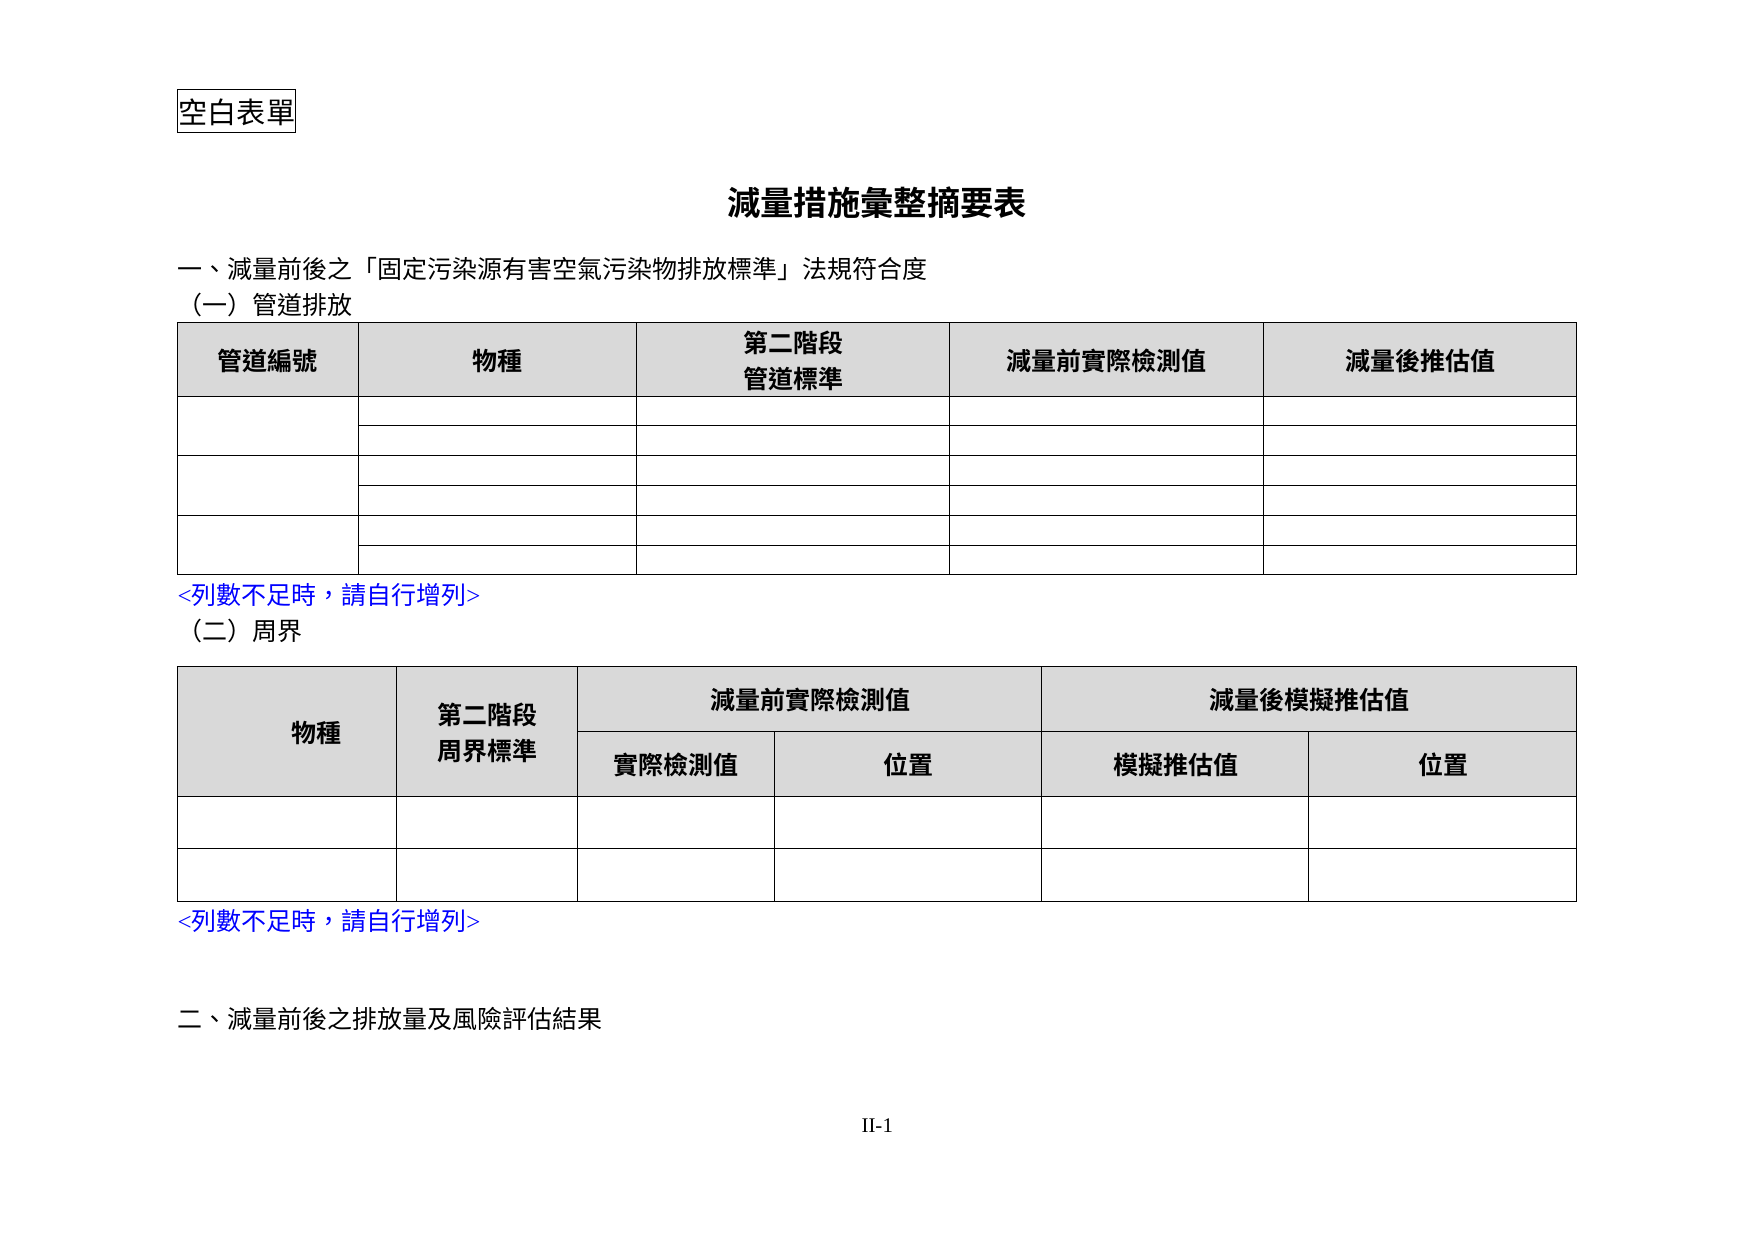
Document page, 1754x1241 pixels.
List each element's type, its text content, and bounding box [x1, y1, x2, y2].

table_cell [178, 797, 396, 848]
table_header 物種 [178, 667, 396, 796]
table_cell [1309, 797, 1576, 848]
table_cell [1264, 426, 1576, 455]
table_cell [950, 546, 1263, 574]
table_cell [950, 516, 1263, 544]
table_header 管道編號 [178, 323, 358, 396]
table_cell [359, 397, 636, 425]
subtitle 減量措施彙整摘要表 [177, 177, 1577, 225]
table_cell [775, 849, 1041, 901]
table_cell [397, 849, 577, 901]
table_cell [950, 397, 1263, 425]
table_cell [950, 486, 1263, 515]
table_cell [637, 546, 949, 574]
table_cell [178, 516, 358, 574]
text <列數不足時，請自行增列> [177, 575, 1577, 612]
table_cell [359, 426, 636, 455]
table_cell [637, 456, 949, 485]
table_cell 位置 [775, 732, 1041, 796]
text （一）管道排放 [177, 286, 1577, 322]
table_header 減量後推估值 [1264, 323, 1576, 396]
table_cell [637, 397, 949, 425]
table_cell [1264, 486, 1576, 515]
text <列數不足時，請自行增列> [177, 902, 1577, 938]
table_cell [359, 456, 636, 485]
table_cell 模擬推估值 [1042, 732, 1308, 796]
table_cell [637, 426, 949, 455]
table_cell [1042, 797, 1308, 848]
table_cell [637, 516, 949, 544]
table_cell [1042, 849, 1308, 901]
table_header 減量前實際檢測值 [950, 323, 1263, 396]
table_cell [359, 546, 636, 574]
table_cell [1264, 456, 1576, 485]
table_cell [397, 797, 577, 848]
table_cell [1264, 397, 1576, 425]
table_header 第二階段 管道標準 [637, 323, 949, 396]
table_header 減量前實際檢測值 [578, 667, 1041, 731]
table_cell [950, 426, 1263, 455]
text 一、減量前後之「固定污染源有害空氣污染物排放標準」法規符合度 [177, 249, 1577, 286]
text 二、減量前後之排放量及風險評估結果 [177, 999, 1577, 1035]
table_cell 位置 [1309, 732, 1576, 796]
table_cell [950, 456, 1263, 485]
table_cell [178, 397, 358, 455]
table_header 減量後模擬推估值 [1042, 667, 1576, 731]
table_cell [1309, 849, 1576, 901]
table_cell [359, 486, 636, 515]
table_header 第二階段 周界標準 [397, 667, 577, 796]
text （二）周界 [177, 612, 1577, 648]
table_cell [1264, 516, 1576, 544]
table_cell [178, 456, 358, 515]
table_cell [775, 797, 1041, 848]
table_header 物種 [359, 323, 636, 396]
table_cell [1264, 546, 1576, 574]
table_cell [578, 849, 774, 901]
table_cell [359, 516, 636, 544]
table_cell [637, 486, 949, 515]
table_cell 實際檢測值 [578, 732, 774, 796]
table_cell [178, 849, 396, 901]
table_cell [578, 797, 774, 848]
